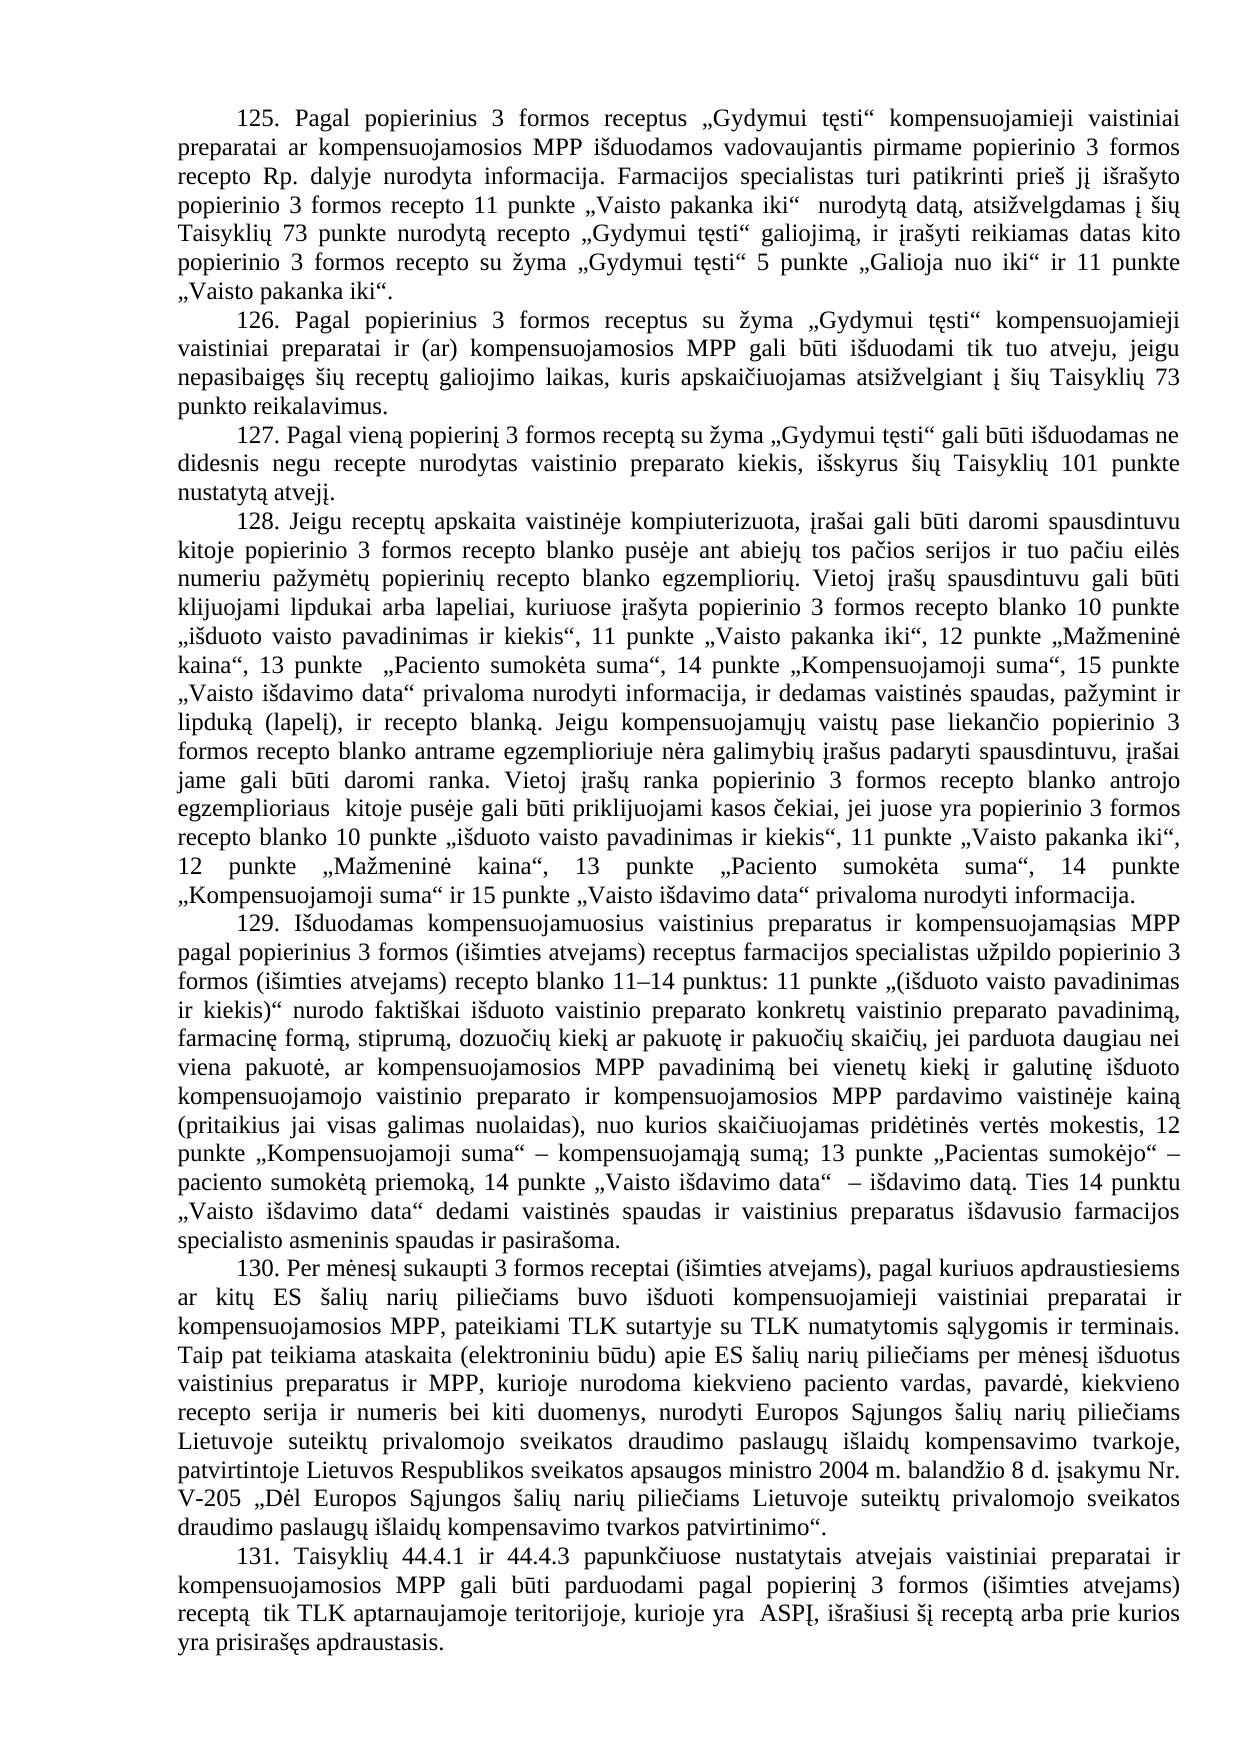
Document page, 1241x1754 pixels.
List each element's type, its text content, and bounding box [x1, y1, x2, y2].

text 128. Jeigu receptų apskaita vaistinėje kompiuterizuota, įrašai gali būti daromi spausdintuvu kitoje popierinio 3 formos recepto blanko pusėje ant abiejų tos pačios serijos ir tuo pačiu eilės numeriu pažymėtų popierinių recepto blanko egzempliorių. Vietoj įrašų spausdintuvu gali būti klijuojami lipdukai arba lapeliai, kuriuose įrašyta popierinio 3 formos recepto blanko 10 punkte „išduoto vaisto pavadinimas ir kiekis“, 11 punkte „Vaisto pakanka iki“, 12 punkte „Mažmeninė kaina“, 13 punkte „Paciento sumokėta suma“, 14 punkte „Kompensuojamoji suma“, 15 punkte „Vaisto išdavimo data“ privaloma nurodyti informacija, ir dedamas vaistinės spaudas, pažymint ir lipduką (lapelį), ir recepto blanką. Jeigu kompensuojamųjų vaistų pase liekančio popierinio 3 formos recepto blanko antrame egzemplioriuje nėra galimybių įrašus padaryti spausdintuvu, įrašai jame gali būti daromi ranka. Vietoj įrašų ranka popierinio 3 formos recepto blanko antrojo egzemplioriaus kitoje pusėje gali būti priklijuojami kasos čekiai, jei juose yra popierinio 3 formos recepto blanko 10 punkte „išduoto vaisto pavadinimas ir kiekis“, 11 punkte „Vaisto pakanka iki“, 12 punkte „Mažmeninė kaina“, 13 punkte „Paciento sumokėta suma“, 14 punkte „Kompensuojamoji suma“ ir 15 punkte „Vaisto išdavimo data“ privaloma nurodyti informacija. [177, 506, 1181, 908]
text 126. Pagal popierinius 3 formos receptus su žyma „Gydymui tęsti“ kompensuojamieji vaistiniai preparatai ir (ar) kompensuojamosios MPP gali būti išduodami tik tuo atveju, jeigu nepasibaigęs šių receptų galiojimo laikas, kuris apskaičiuojamas atsižvelgiant į šių Taisyklių 73 punkto reikalavimus. [177, 305, 1181, 420]
text 125. Pagal popierinius 3 formos receptus „Gydymui tęsti“ kompensuojamieji vaistiniai preparatai ar kompensuojamosios MPP išduodamos vadovaujantis pirmame popierinio 3 formos recepto Rp. dalyje nurodyta informacija. Farmacijos specialistas turi patikrinti prieš jį išrašyto popierinio 3 formos recepto 11 punkte „Vaisto pakanka iki“ nurodytą datą, atsižvelgdamas į šių Taisyklių 73 punkte nurodytą recepto „Gydymui tęsti“ galiojimą, ir įrašyti reikiamas datas kito popierinio 3 formos recepto su žyma „Gydymui tęsti“ 5 punkte „Galioja nuo iki“ ir 11 punkte „Vaisto pakanka iki“. [177, 103, 1181, 305]
text 129. Išduodamas kompensuojamuosius vaistinius preparatus ir kompensuojamąsias MPP pagal popierinius 3 formos (išimties atvejams) receptus farmacijos specialistas užpildo popierinio 3 formos (išimties atvejams) recepto blanko 11–14 punktus: 11 punkte „(išduoto vaisto pavadinimas ir kiekis)“ nurodo faktiškai išduoto vaistinio preparato konkretų vaistinio preparato pavadinimą, farmacinę formą, stiprumą, dozuočių kiekį ar pakuotę ir pakuočių skaičių, jei parduota daugiau nei viena pakuotė, ar kompensuojamosios MPP pavadinimą bei vienetų kiekį ir galutinę išduoto kompensuojamojo vaistinio preparato ir kompensuojamosios MPP pardavimo vaistinėje kainą (pritaikius jai visas galimas nuolaidas), nuo kurios skaičiuojamas pridėtinės vertės mokestis, 12 punkte „Kompensuojamoji suma“ – kompensuojamąją sumą; 13 punkte „Pacientas sumokėjo“ – paciento sumokėtą priemoką, 14 punkte „Vaisto išdavimo data“ – išdavimo datą. Ties 14 punktu „Vaisto išdavimo data“ dedami vaistinės spaudas ir vaistinius preparatus išdavusio farmacijos specialisto asmeninis spaudas ir pasirašoma. [177, 908, 1181, 1253]
text 130. Per mėnesį sukaupti 3 formos receptai (išimties atvejams), pagal kuriuos apdraustiesiems ar kitų ES šalių narių piliečiams buvo išduoti kompensuojamieji vaistiniai preparatai ir kompensuojamosios MPP, pateikiami TLK sutartyje su TLK numatytomis sąlygomis ir terminais. Taip pat teikiama ataskaita (elektroniniu būdu) apie ES šalių narių piliečiams per mėnesį išduotus vaistinius preparatus ir MPP, kurioje nurodoma kiekvieno paciento vardas, pavardė, kiekvieno recepto serija ir numeris bei kiti duomenys, nurodyti Europos Sąjungos šalių narių piliečiams Lietuvoje suteiktų privalomojo sveikatos draudimo paslaugų išlaidų kompensavimo tvarkoje, patvirtintoje Lietuvos Respublikos sveikatos apsaugos ministro 2004 m. balandžio 8 d. įsakymu Nr. V-205 „Dėl Europos Sąjungos šalių narių piliečiams Lietuvoje suteiktų privalomojo sveikatos draudimo paslaugų išlaidų kompensavimo tvarkos patvirtinimo“. [177, 1253, 1181, 1541]
text 131. Taisyklių 44.4.1 ir 44.4.3 papunkčiuose nustatytais atvejais vaistiniai preparatai ir kompensuojamosios MPP gali būti parduodami pagal popierinį 3 formos (išimties atvejams) receptą tik TLK aptarnaujamoje teritorijoje, kurioje yra ASPĮ, išrašiusi šį receptą arba prie kurios yra prisirašęs apdraustasis. [177, 1541, 1181, 1656]
text 127. Pagal vieną popierinį 3 formos receptą su žyma „Gydymui tęsti“ gali būti išduodamas ne didesnis negu recepte nurodytas vaistinio preparato kiekis, išskyrus šių Taisyklių 101 punkte nustatytą atvejį. [177, 420, 1181, 506]
